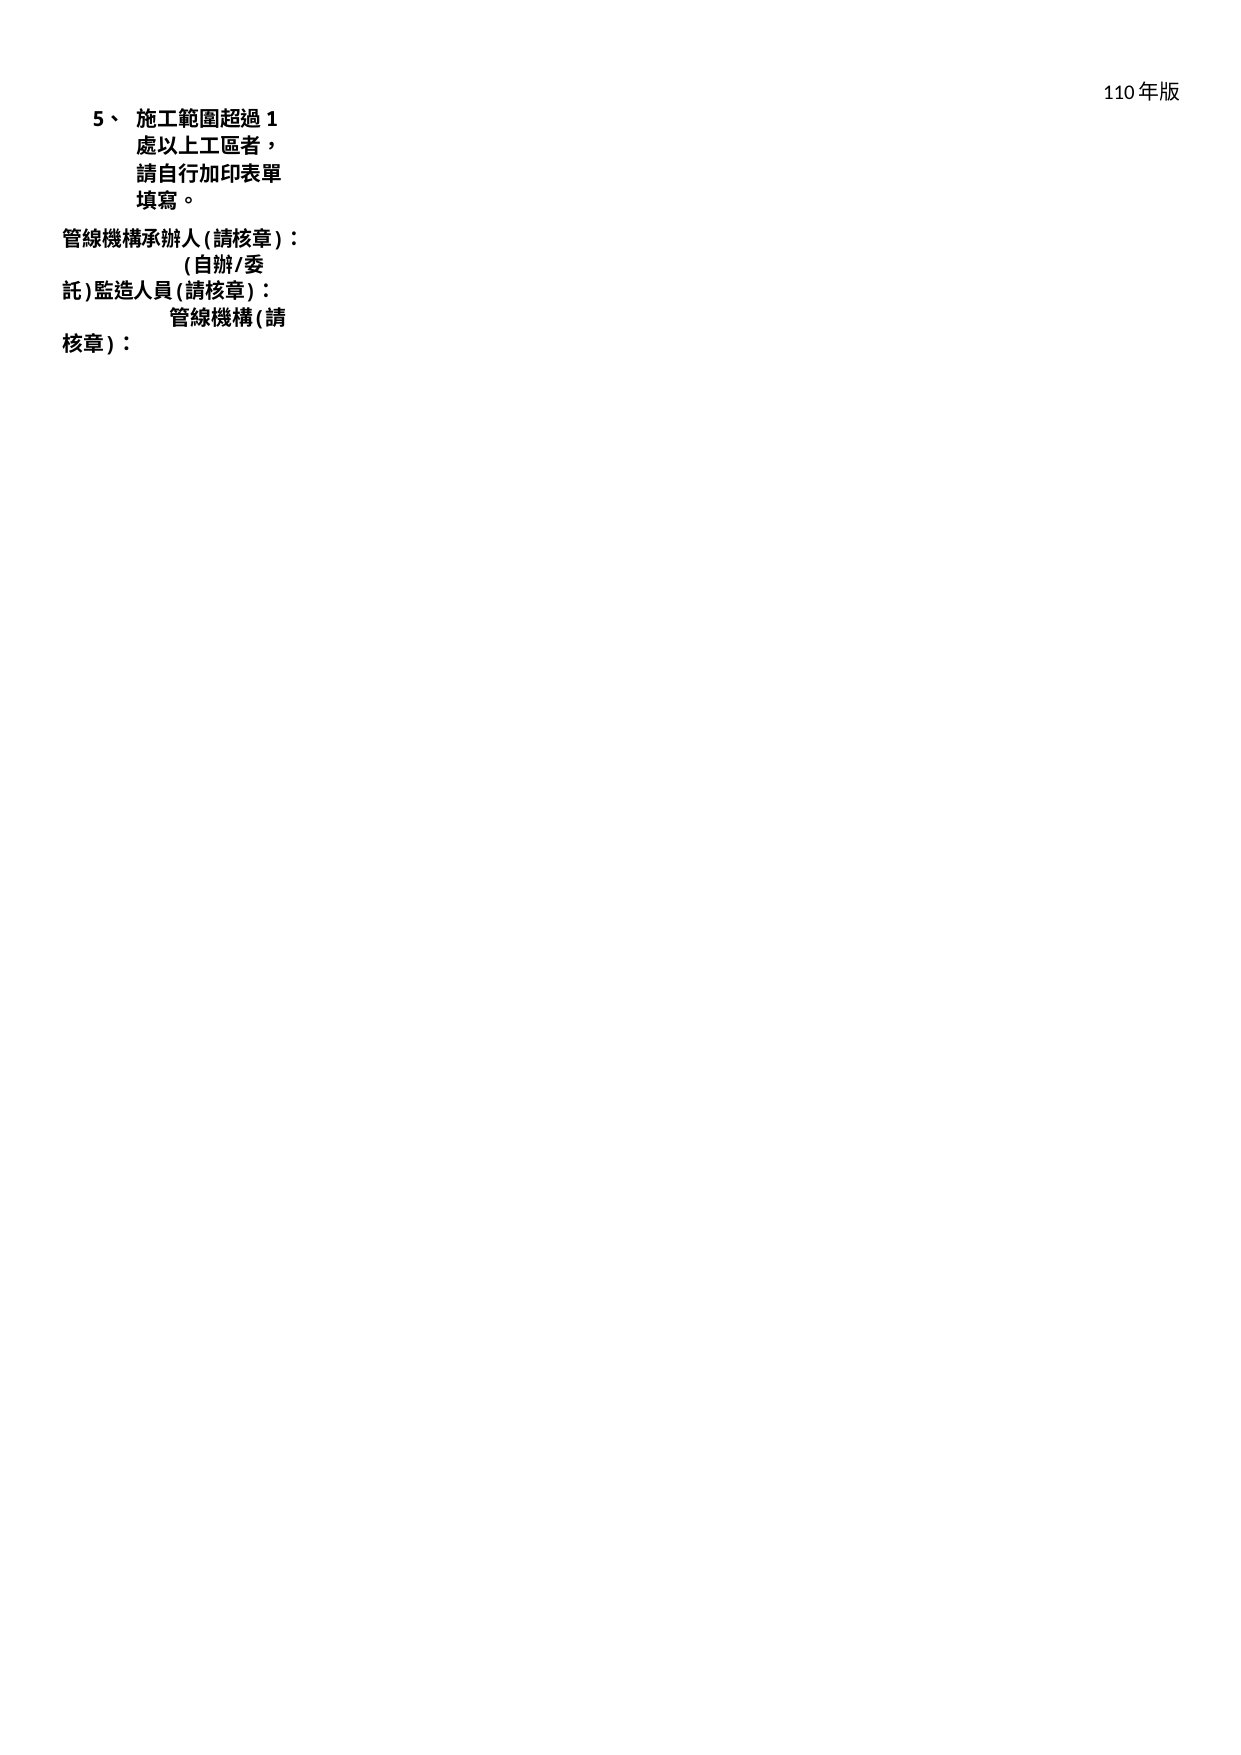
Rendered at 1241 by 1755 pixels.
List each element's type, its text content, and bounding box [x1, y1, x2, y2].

text 管線機構承辦人(請核章)： (自辦/委託)監造人員(請核章)： 管線機構(請核章)： [62, 226, 289, 356]
list 施工範圍超過1處以上工區者，請自行加印表單填寫。 [92, 105, 289, 213]
